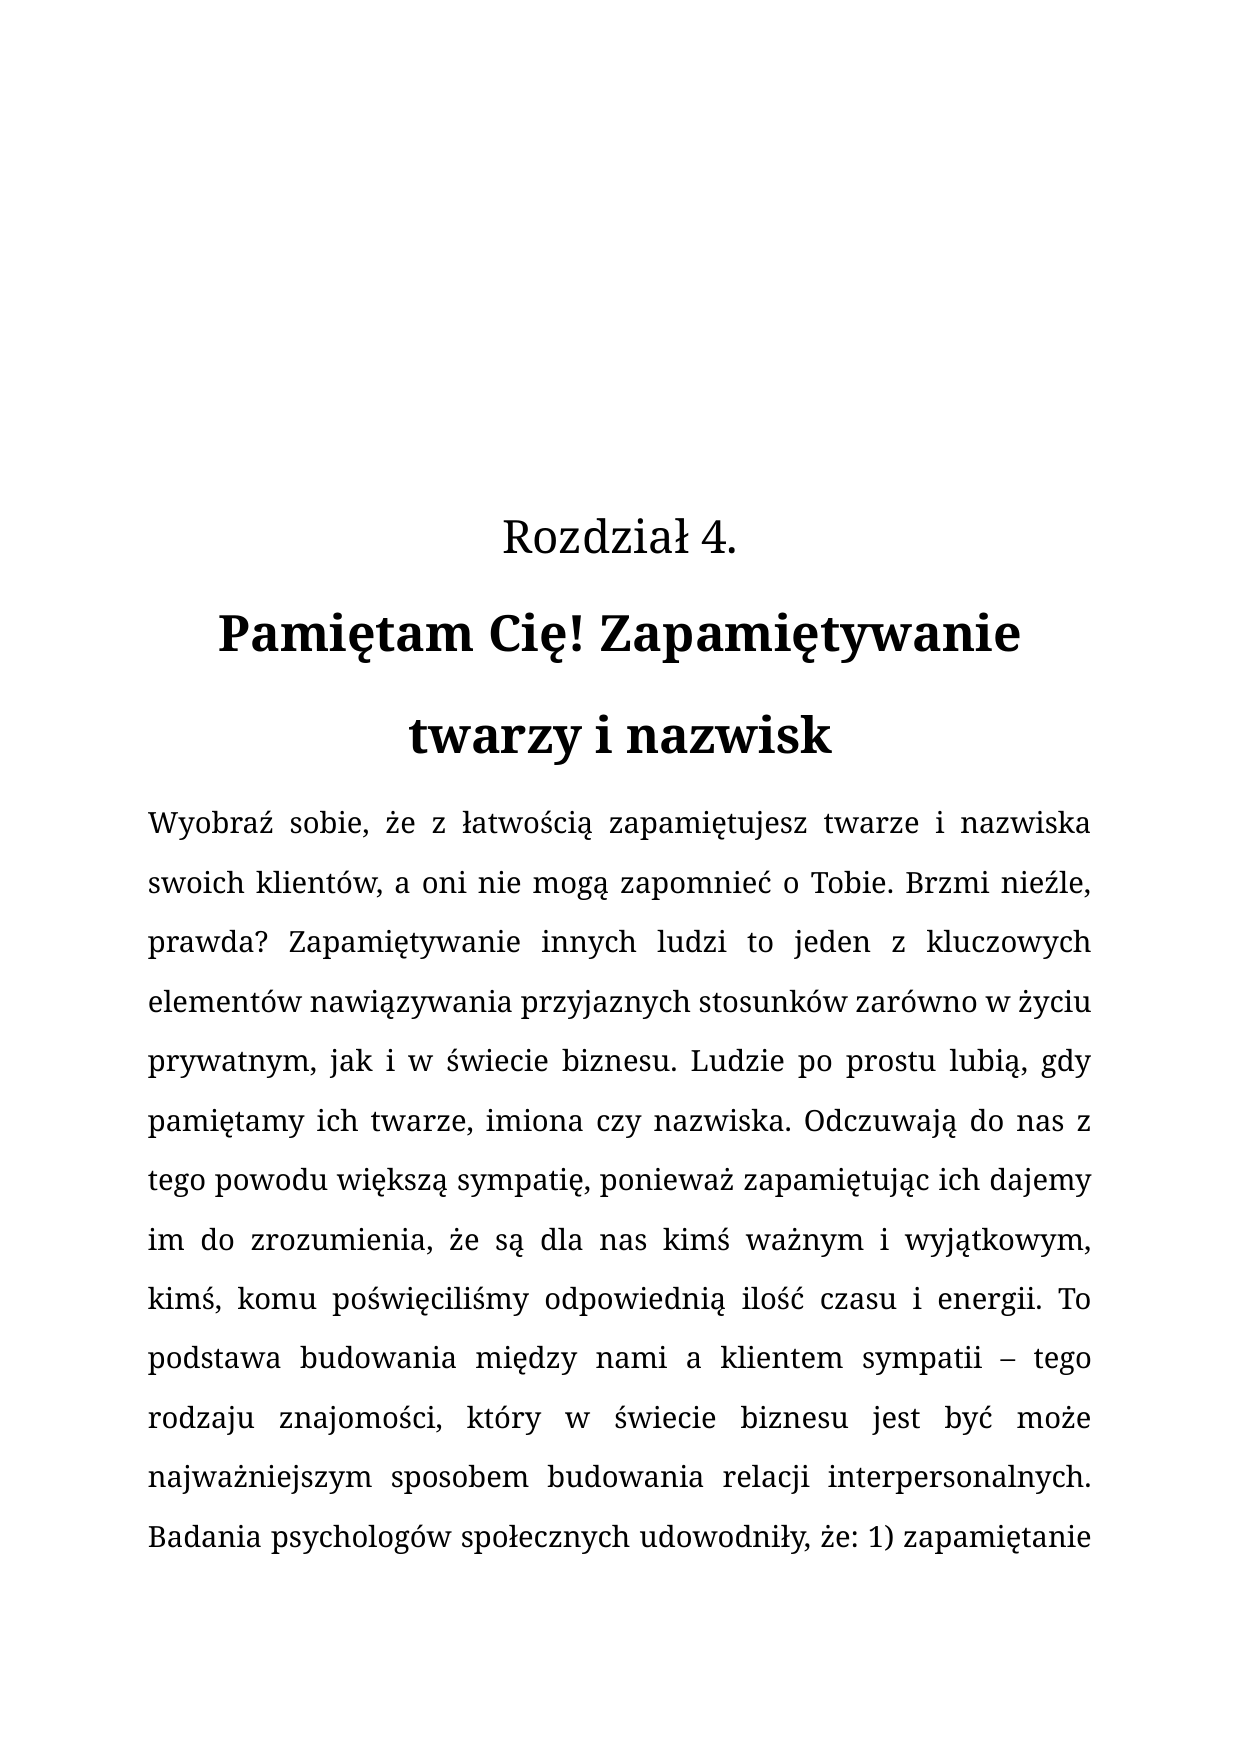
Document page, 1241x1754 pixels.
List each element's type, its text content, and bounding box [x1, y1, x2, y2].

text Pamiętam Cię! Zapamiętywanie twarzy i nazwisk [148, 598, 1093, 768]
text Rozdział 4. [148, 504, 1093, 567]
text Wyobraź sobie, że z łatwością zapamiętujesz twarze i nazwiska swoich klientów, a oni nie mogą zapomnieć o Tobie. Brzmi nieźle, prawda? Zapamiętywanie innych ludzi to jeden z kluczowych elementów nawiązywania przyjaznych stosunków zarówno w życiu prywatnym, jak i w świecie biznesu. Ludzie po prostu lubią, gdy pamiętamy ich twarze, imiona czy nazwiska. Odczuwają do nas z tego powodu większą sympatię, ponieważ zapamiętując ich dajemy im do zrozumienia, że są dla nas kimś ważnym i wyjątkowym, kimś, komu poświęciliśmy odpowiednią ilość czasu i energii. To podstawa budowania między nami a klientem sympatii – tego rodzaju znajomości, który w świecie biznesu jest być może najważniejszym sposobem budowania relacji interpersonalnych. Badania psychologów społecznych udowodniły, że: 1) zapamiętanie [148, 802, 1093, 1556]
